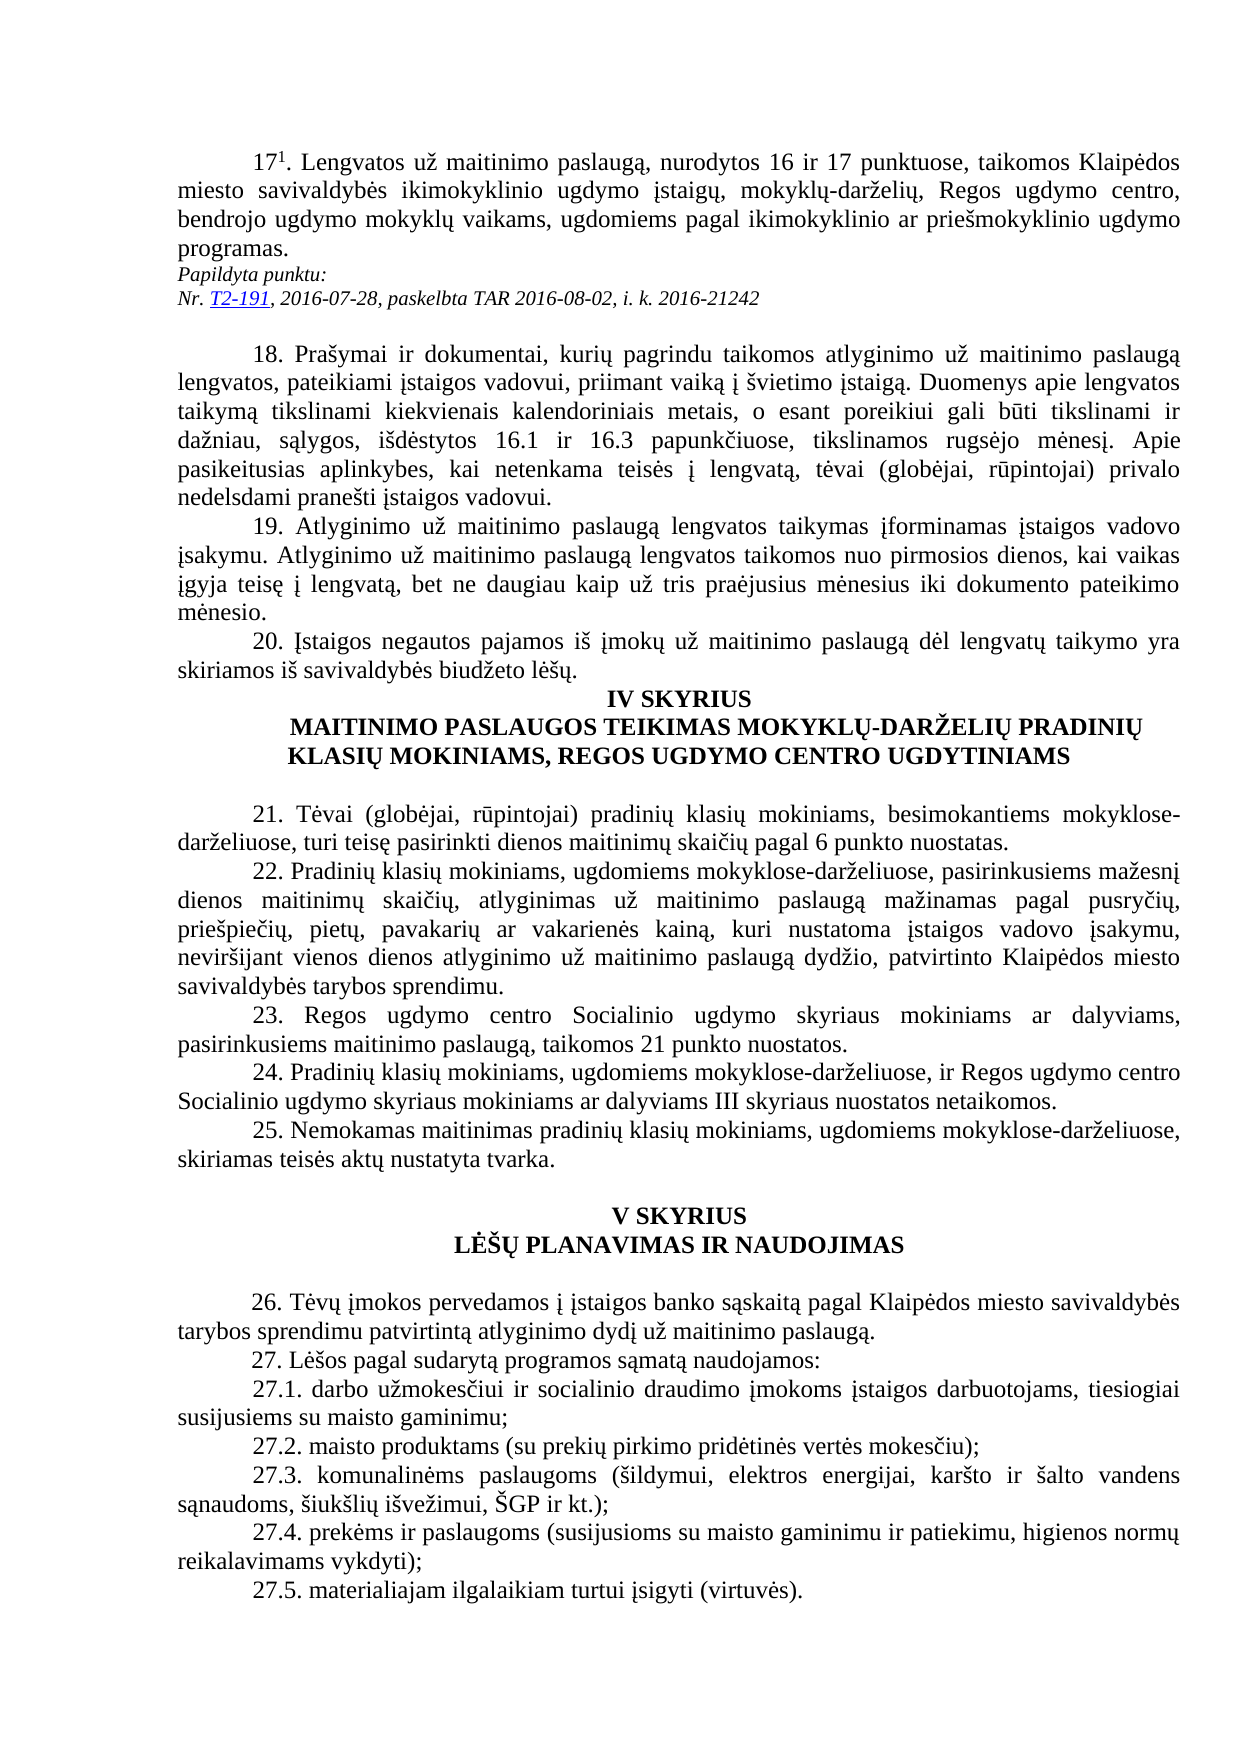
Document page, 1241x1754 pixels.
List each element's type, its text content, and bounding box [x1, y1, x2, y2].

text 18. Prašymai ir dokumentai, kurių pagrindu taikomos atlyginimo už maitinimo paslaugą lengvatos, pateikiami įstaigos vadovui, priimant vaiką į švietimo įstaigą. Duomenys apie lengvatos taikymą tikslinami kiekvienais kalendoriniais metais, o esant poreikiui gali būti tikslinami ir dažniau, sąlygos, išdėstytos 16.1 ir 16.3 papunkčiuose, tikslinamos rugsėjo mėnesį. Apie pasikeitusias aplinkybes, kai netenkama teisės į lengvatą, tėvai (globėjai, rūpintojai) privalo nedelsdami pranešti įstaigos vadovui. [177, 339, 1181, 511]
text MAITINIMO PASLAUGOS TEIKIMAS MOKYKLŲ-DARŽELIŲ PRADINIŲ KLASIŲ MOKINIAMS, REGOS UGDYMO CENTRO UGDYTINIAMS [177, 712, 1181, 770]
text 27.3. komunalinėms paslaugoms (šildymui, elektros energijai, karšto ir šalto vandens sąnaudoms, šiukšlių išvežimui, ŠGP ir kt.); [177, 1460, 1181, 1517]
text V SKYRIUS [177, 1201, 1181, 1230]
text 27. Lėšos pagal sudarytą programos sąmatą naudojamos: [177, 1345, 1181, 1374]
text 19. Atlyginimo už maitinimo paslaugą lengvatos taikymas įforminamas įstaigos vadovo įsakymu. Atlyginimo už maitinimo paslaugą lengvatos taikomos nuo pirmosios dienos, kai vaikas įgyja teisę į lengvatą, bet ne daugiau kaip už tris praėjusius mėnesius iki dokumento pateikimo mėnesio. [177, 511, 1181, 626]
text 21. Tėvai (globėjai, rūpintojai) pradinių klasių mokiniams, besimokantiems mokyklose-darželiuose, turi teisę pasirinkti dienos maitinimų skaičių pagal 6 punkto nuostatas. [177, 799, 1181, 856]
text LĖŠŲ PLANAVIMAS IR NAUDOJIMAS [177, 1230, 1181, 1259]
text 24. Pradinių klasių mokiniams, ugdomiems mokyklose-darželiuose, ir Regos ugdymo centro Socialinio ugdymo skyriaus mokiniams ar dalyviams III skyriaus nuostatos netaikomos. [177, 1057, 1181, 1115]
text Nr. T2-191, 2016-07-28, paskelbta TAR 2016-08-02, i. k. 2016-21242 [177, 286, 1181, 310]
text Papildyta punktu: [177, 262, 1181, 286]
text 26. Tėvų įmokos pervedamos į įstaigos banko sąskaitą pagal Klaipėdos miesto savivaldybės tarybos sprendimu patvirtintą atlyginimo dydį už maitinimo paslaugą. [177, 1287, 1181, 1345]
text 20. Įstaigos negautos pajamos iš įmokų už maitinimo paslaugą dėl lengvatų taikymo yra skiriamos iš savivaldybės biudžeto lėšų. [177, 626, 1181, 684]
text 27.4. prekėms ir paslaugoms (susijusioms su maisto gaminimu ir patiekimu, higienos normų reikalavimams vykdyti); [177, 1517, 1181, 1575]
text 23. Regos ugdymo centro Socialinio ugdymo skyriaus mokiniams ar dalyviams, pasirinkusiems maitinimo paslaugą, taikomos 21 punkto nuostatos. [177, 1000, 1181, 1057]
text 27.2. maisto produktams (su prekių pirkimo pridėtinės vertės mokesčiu); [177, 1431, 1181, 1460]
text 27.5. materialiajam ilgalaikiam turtui įsigyti (virtuvės). [177, 1575, 1181, 1604]
text 27.1. darbo užmokesčiui ir socialinio draudimo įmokoms įstaigos darbuotojams, tiesiogiai susijusiems su maisto gaminimu; [177, 1374, 1181, 1431]
text 25. Nemokamas maitinimas pradinių klasių mokiniams, ugdomiems mokyklose-darželiuose, skiriamas teisės aktų nustatyta tvarka. [177, 1115, 1181, 1172]
text 22. Pradinių klasių mokiniams, ugdomiems mokyklose-darželiuose, pasirinkusiems mažesnį dienos maitinimų skaičių, atlyginimas už maitinimo paslaugą mažinamas pagal pusryčių, priešpiečių, pietų, pavakarių ar vakarienės kainą, kuri nustatoma įstaigos vadovo įsakymu, neviršijant vienos dienos atlyginimo už maitinimo paslaugą dydžio, patvirtinto Klaipėdos miesto savivaldybės tarybos sprendimu. [177, 856, 1181, 1000]
text 171. Lengvatos už maitinimo paslaugą, nurodytos 16 ir 17 punktuose, taikomos Klaipėdos miesto savivaldybės ikimokyklinio ugdymo įstaigų, mokyklų-darželių, Regos ugdymo centro, bendrojo ugdymo mokyklų vaikams, ugdomiems pagal ikimokyklinio ar priešmokyklinio ugdymo programas. [177, 147, 1181, 262]
text IV SKYRIUS [177, 684, 1181, 712]
